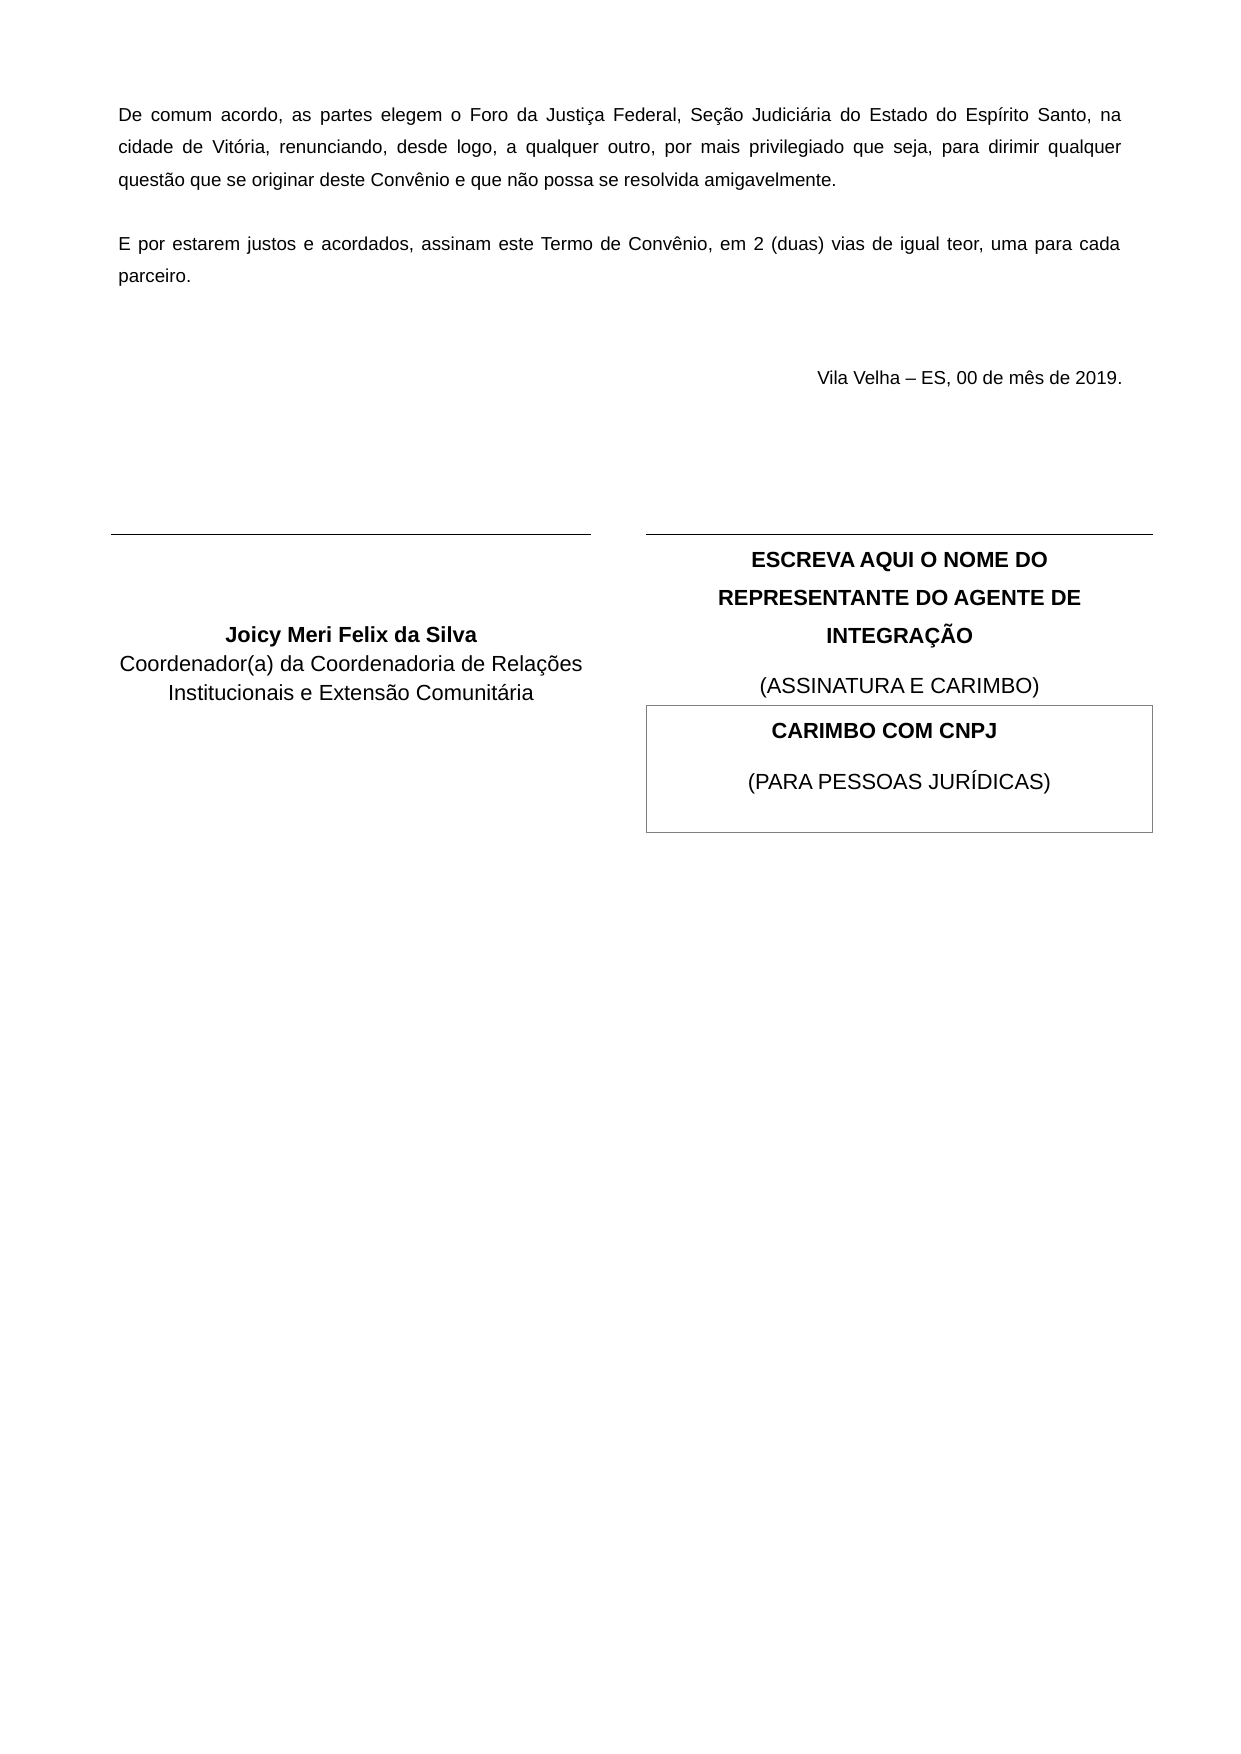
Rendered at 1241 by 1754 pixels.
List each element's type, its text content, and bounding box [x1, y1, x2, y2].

table_header Joicy Meri Felix da Silva Coordenador(a) da Coordenadoria de Relações Institucionais e Extensão Comunitária [111, 535, 591, 705]
table_header [591, 534, 646, 705]
table_cell CARIMBO COM CNPJ (PARA PESSOAS JURÍDICAS) [647, 706, 1152, 832]
table_header ESCREVA AQUI O NOME DO REPRESENTANTE DO AGENTE DE INTEGRAÇÃO (ASSINATURA E CARIMBO) [646, 535, 1153, 705]
table_cell [591, 705, 646, 832]
text De comum acordo, as partes elegem o Foro da Justiça Federal, Seção Judiciária do Estado do Espírito Santo, na cidade de Vitória, renunciando, desde logo, a qualquer outro, por mais privilegiado que seja, para dirimir qualquer questão que se originar deste Convênio e que não possa se resolvida amigavelmente. [118, 104, 1122, 190]
subtitle Vila Velha – ES, 00 de mês de 2019. [118, 362, 1122, 391]
table_cell [111, 705, 591, 832]
text E por estarem justos e acordados, assinam este Termo de Convênio, em 2 (duas) vias de igual teor, uma para cada parceiro. [118, 233, 1122, 287]
